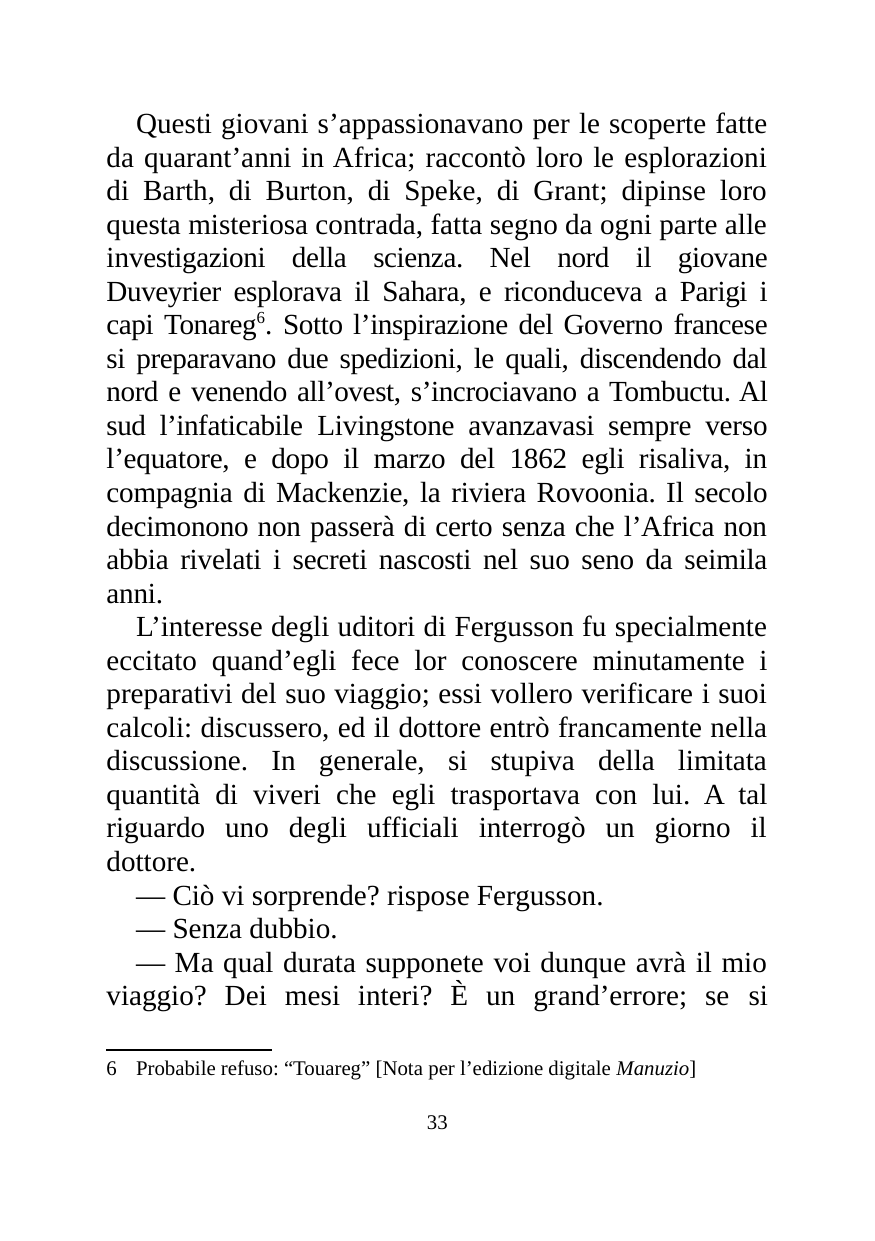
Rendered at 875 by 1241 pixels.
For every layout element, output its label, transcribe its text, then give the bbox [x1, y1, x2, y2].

text — Ma qual durata supponete voi dunque avrà il mio viaggio? Dei mesi interi? È un grand’errore; se si [106, 945, 768, 1012]
text Questi giovani s’appassionavano per le scoperte fatte da quarant’anni in Africa; raccontò loro le esplorazioni di Barth, di Burton, di Speke, di Grant; dipinse loro questa misteriosa contrada, fatta segno da ogni parte alle investigazioni della scienza. Nel nord il giovane Duveyrier esplorava il Sahara, e riconduceva a Parigi i capi Tonareg. Sotto l’inspirazione del Governo francese si preparavano due spedizioni, le quali, discendendo dal nord e venendo all’ovest, s’incrociavano a Tombuctu. Al sud l’infaticabile Livingstone avanzavasi sempre verso l’equatore, e dopo il marzo del 1862 egli risaliva, in compagnia di Mackenzie, la riviera Rovoonia. Il secolo decimonono non passerà di certo senza che l’Africa non abbia rivelati i secreti nascosti nel suo seno da seimila anni. [106, 106, 768, 609]
text L’interesse degli uditori di Fergusson fu specialmente eccitato quand’egli fece lor conoscere minutamente i preparativi del suo viaggio; essi vollero verificare i suoi calcoli: discussero, ed il dottore entrò francamente nella discussione. In generale, si stupiva della limitata quantità di viveri che egli trasportava con lui. A tal riguardo uno degli ufficiali interrogò un giorno il dottore. [106, 609, 768, 878]
text — Ciò vi sorprende? rispose Fergusson. [106, 878, 768, 911]
text — Senza dubbio. [106, 911, 768, 945]
text Probabile refuso: “Touareg” [Nota per l’edizione digitale Manuzio] [106, 1056, 768, 1080]
